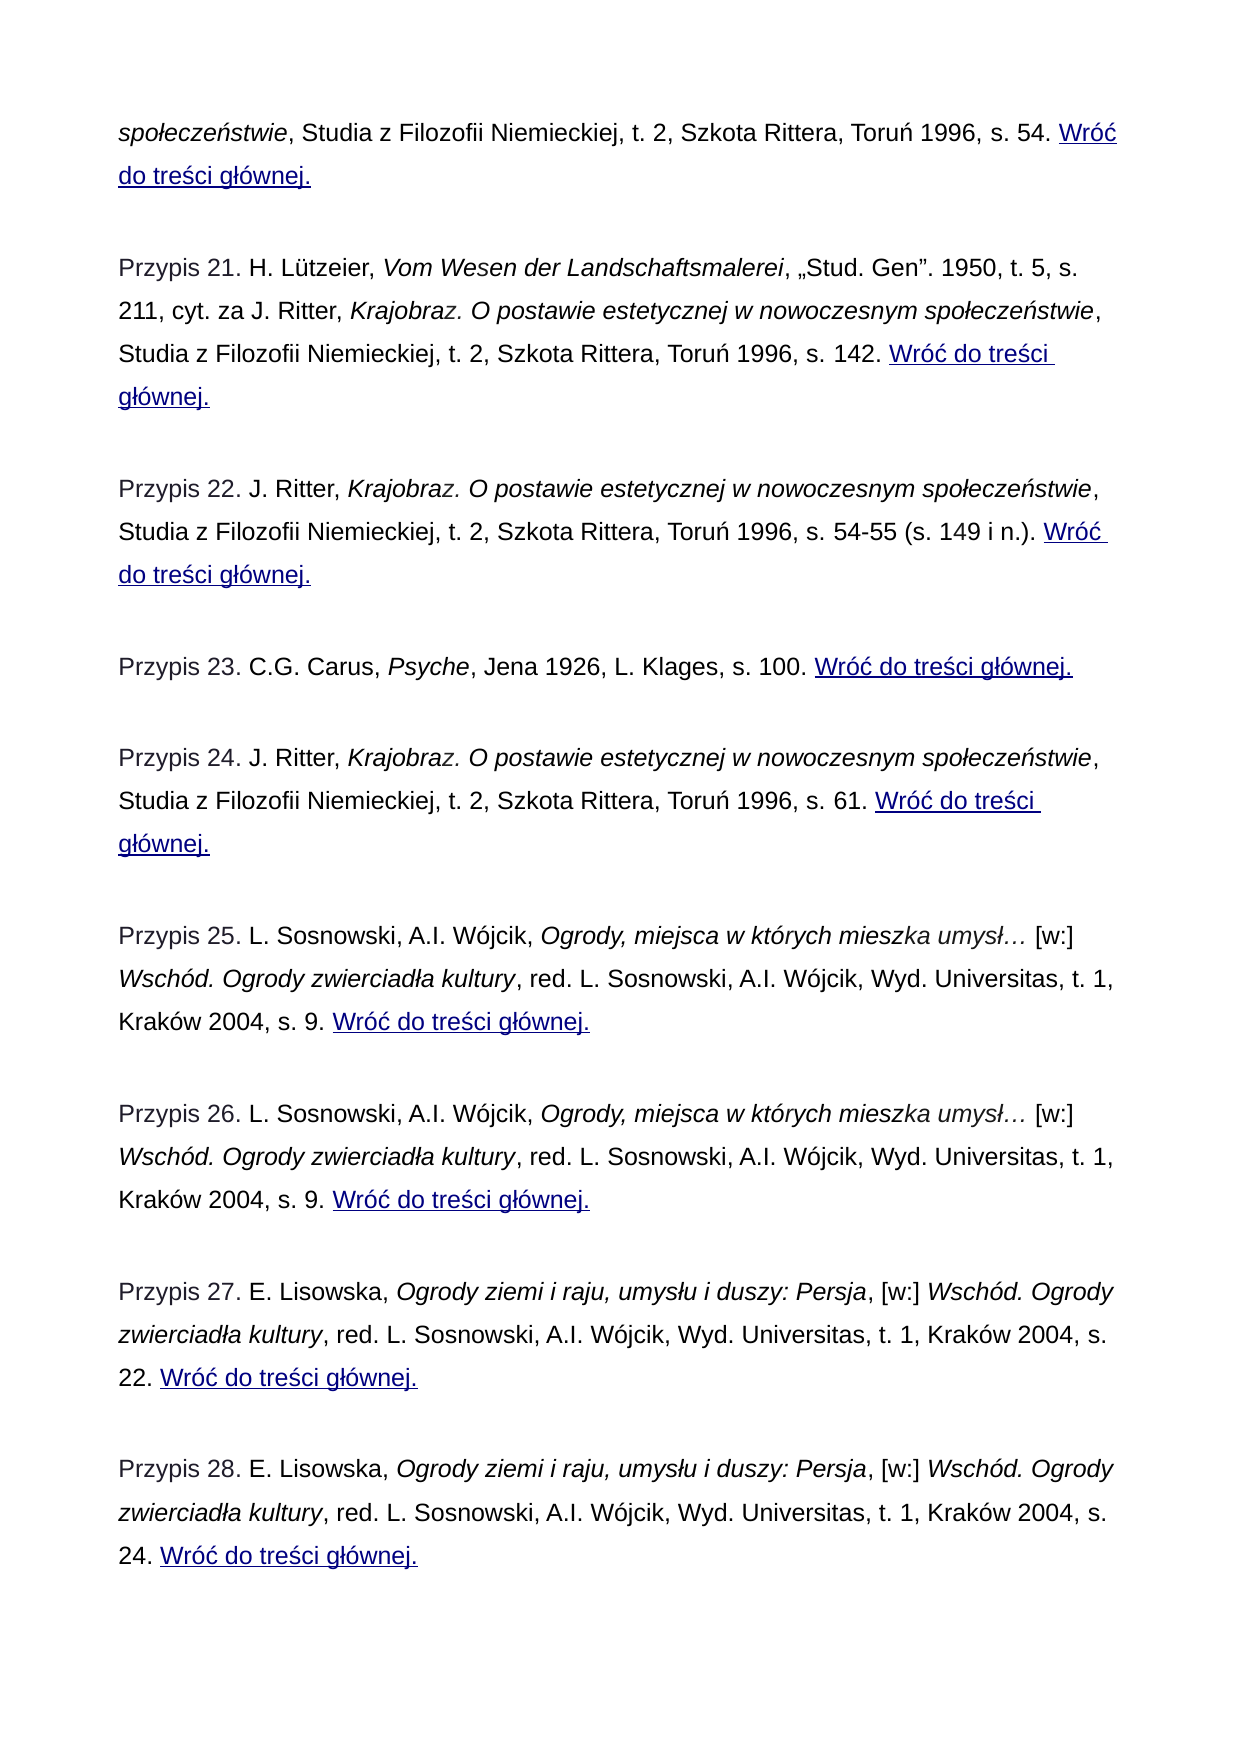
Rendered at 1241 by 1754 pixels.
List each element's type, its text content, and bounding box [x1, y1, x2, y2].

text Przypis 24. J. Ritter, Krajobraz. O postawie estetycznej w nowoczesnym społeczeństwie, Studia z Filozofii Niemieckiej, t. 2, Szkota Rittera, Toruń 1996, s. 61. Wróć do treści głównej. [118, 743, 1122, 858]
text Przypis 21. H. Lützeier, Vom Wesen der Landschaftsmalerei, „Stud. Gen”. 1950, t. 5, s. 211, cyt. za J. Ritter, Krajobraz. O postawie estetycznej w nowoczesnym społeczeństwie, Studia z Filozofii Niemieckiej, t. 2, Szkota Rittera, Toruń 1996, s. 142. Wróć do treści głównej. [118, 253, 1122, 411]
text Przypis 26. L. Sosnowski, A.I. Wójcik, Ogrody, miejsca w których mieszka umysł… [w:] Wschód. Ogrody zwierciadła kultury, red. L. Sosnowski, A.I. Wójcik, Wyd. Universitas, t. 1, Kraków 2004, s. 9. Wróć do treści głównej. [118, 1099, 1122, 1214]
text Przypis 25. L. Sosnowski, A.I. Wójcik, Ogrody, miejsca w których mieszka umysł… [w:] Wschód. Ogrody zwierciadła kultury, red. L. Sosnowski, A.I. Wójcik, Wyd. Universitas, t. 1, Kraków 2004, s. 9. Wróć do treści głównej. [118, 921, 1122, 1036]
text Przypis 23. C.G. Carus, Psyche, Jena 1926, L. Klages, s. 100. Wróć do treści głównej. [118, 652, 1122, 680]
text Przypis 27. E. Lisowska, Ogrody ziemi i raju, umysłu i duszy: Persja, [w:] Wschód. Ogrody zwierciadła kultury, red. L. Sosnowski, A.I. Wójcik, Wyd. Universitas, t. 1, Kraków 2004, s. 22. Wróć do treści głównej. [118, 1277, 1122, 1392]
text Przypis 22. J. Ritter, Krajobraz. O postawie estetycznej w nowoczesnym społeczeństwie, Studia z Filozofii Niemieckiej, t. 2, Szkota Rittera, Toruń 1996, s. 54-55 (s. 149 i n.). Wróć do treści głównej. [118, 474, 1122, 589]
text Przypis 28. E. Lisowska, Ogrody ziemi i raju, umysłu i duszy: Persja, [w:] Wschód. Ogrody zwierciadła kultury, red. L. Sosnowski, A.I. Wójcik, Wyd. Universitas, t. 1, Kraków 2004, s. 24. Wróć do treści głównej. [118, 1454, 1122, 1569]
text społeczeństwie, Studia z Filozofii Niemieckiej, t. 2, Szkota Rittera, Toruń 1996, s. 54. Wróć do treści głównej. [118, 118, 1122, 190]
